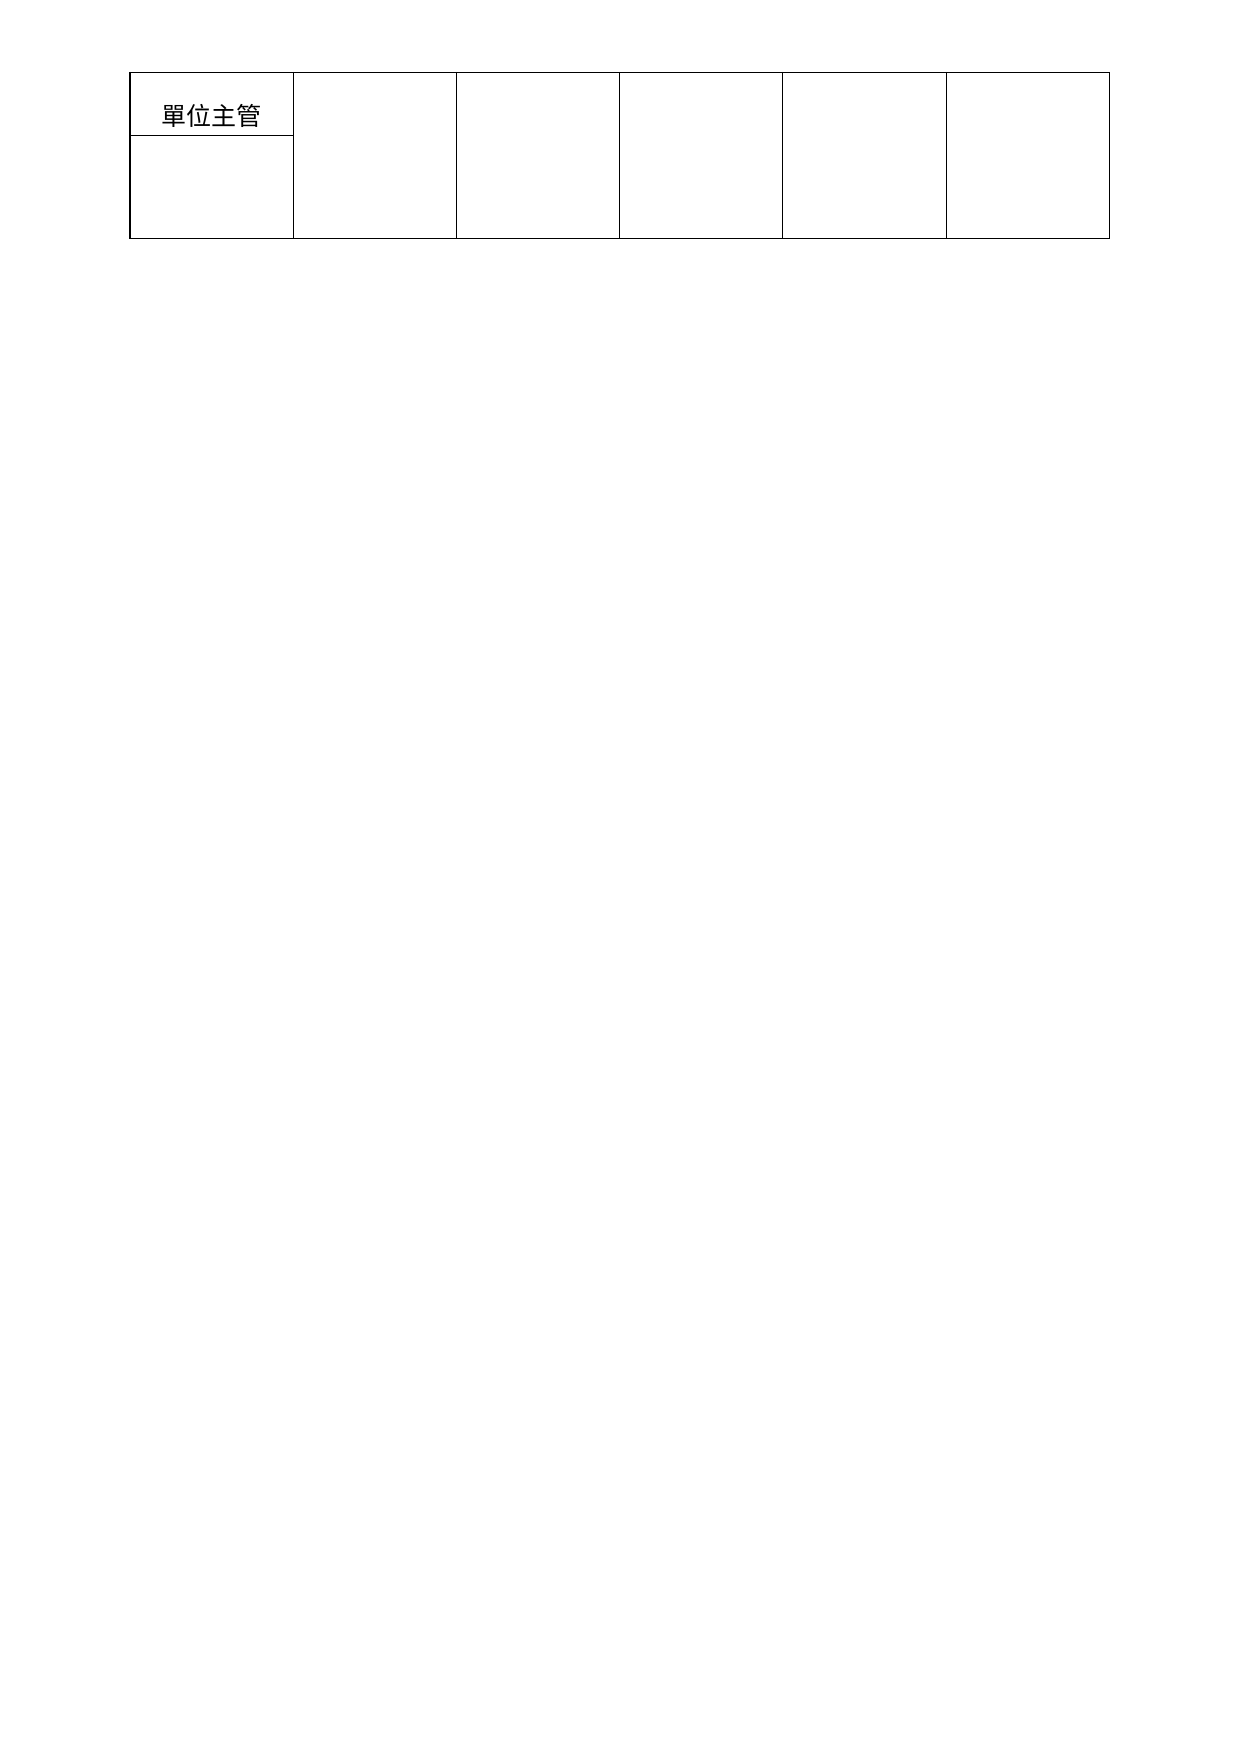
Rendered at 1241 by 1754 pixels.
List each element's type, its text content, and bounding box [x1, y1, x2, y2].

table_cell [947, 73, 1109, 237]
table_cell [131, 136, 293, 237]
table_cell [783, 73, 946, 237]
table_cell [620, 73, 782, 237]
table_cell 單位主管 [131, 73, 293, 135]
table_cell [457, 73, 619, 237]
table_cell [294, 73, 456, 237]
